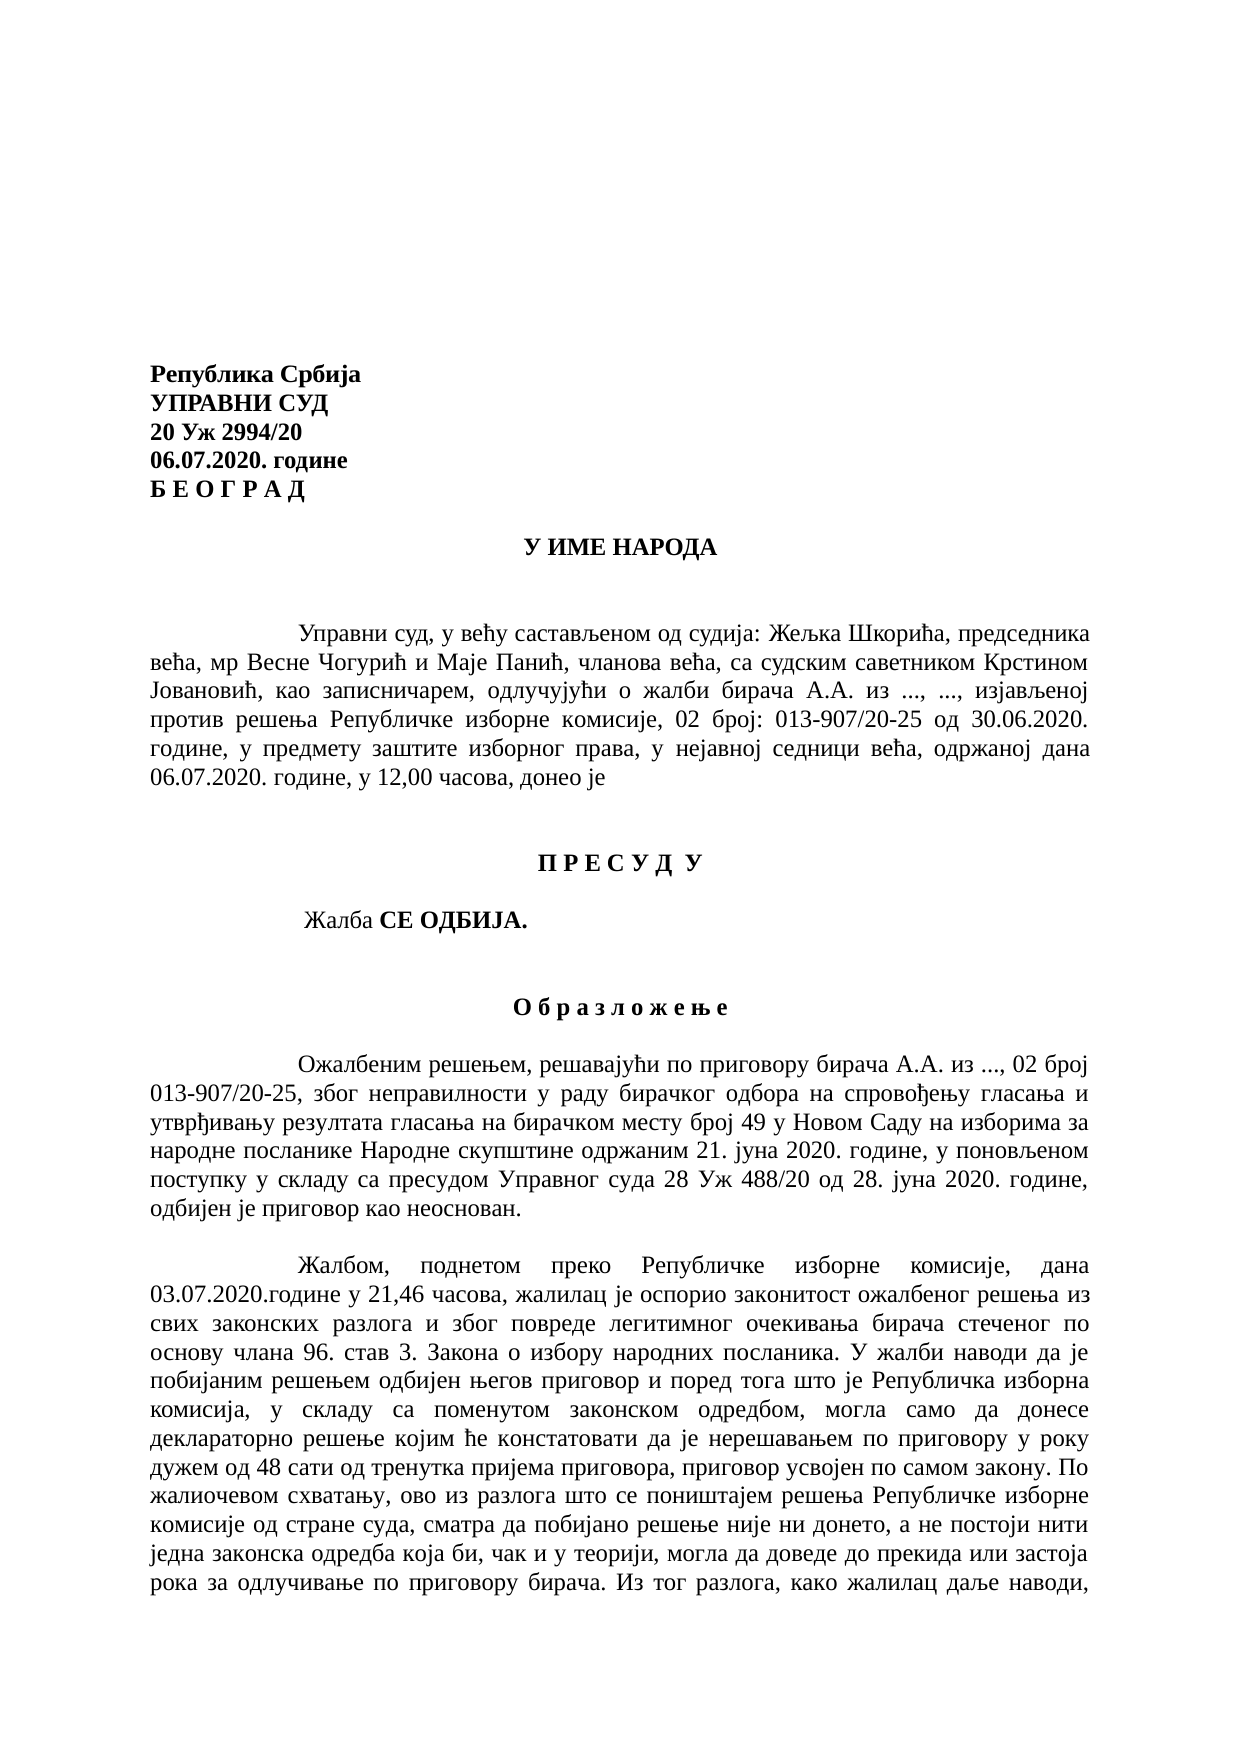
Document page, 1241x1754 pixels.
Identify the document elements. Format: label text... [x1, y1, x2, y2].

text У ИМЕ НАРОДА [150, 532, 1090, 560]
text УПРАВНИ СУД [150, 388, 1090, 417]
text Ожалбеним решењем, решавајући по приговору бирача A.A. из ..., 02 број 013-907/20-25, због неправилности у раду бирачког одбора на спровођењу гласања и утврђивању резултата гласања на бирачком месту број 49 у Новом Саду на изборима за народне посланике Народне скупштине одржаним 21. јуна 2020. године, у поновљеном поступку у складу са пресудом Управног суда 28 Уж 488/20 од 28. јуна 2020. године, одбијен је приговор као неоснован. [150, 1049, 1090, 1222]
text П Р Е С У Д У [150, 848, 1090, 877]
text Б Е О Г Р А Д [150, 474, 1090, 503]
text О б р а з л о ж е њ е [150, 992, 1090, 1020]
text Жалбом, поднетом преко Републичке изборне комисије, дана 03.07.2020.године у 21,46 часова, жалилац је оспорио законитост ожалбеног решења из свих законских разлога и због повреде легитимног очекивања бирача стеченог по основу члана 96. став 3. Закона о избору народних посланика. У жалби наводи да је побијаним решењем одбијен његов приговор и поред тога што је Републичка изборна комисија, у складу са поменутом законском одредбом, могла само да донесе деклараторно решење којим ће констатовати да је нерешавањем по приговору у року дужем од 48 сати од тренутка пријема приговора, приговор усвојен по самом закону. По жалиочевом схватању, ово из разлога што се поништајем решења Републичке изборне комисије од стране суда, сматра да побијано решење није ни донето, а не постоји нити једна законска одредба која би, чак и у теорији, могла да доведе до прекида или застоја рока за одлучивање по приговору бирача. Из тог разлога, како жалилац даље наводи, [150, 1250, 1090, 1595]
text 06.07.2020. године [150, 445, 1090, 474]
text Република Србија [150, 148, 1090, 388]
text Жалба СЕ ОДБИЈА. [150, 905, 1090, 934]
text 20 Уж 2994/20 [150, 417, 1090, 445]
text Управни суд, у већу састављеном од судија: Жељка Шкорића, председника већа, мр Весне Чогурић и Маје Панић, чланова већа, са судским саветником Крстином Јовановић, као записничарем, одлучујући о жалби бирача A.A. из ..., ..., изјављеној против решења Републичке изборне комисије, 02 број: 013-907/20-25 од 30.06.2020. године, у предмету заштите изборног права, у нејавној седници већа, одржаној дана 06.07.2020. године, у 12,00 часова, донео је [150, 618, 1090, 790]
